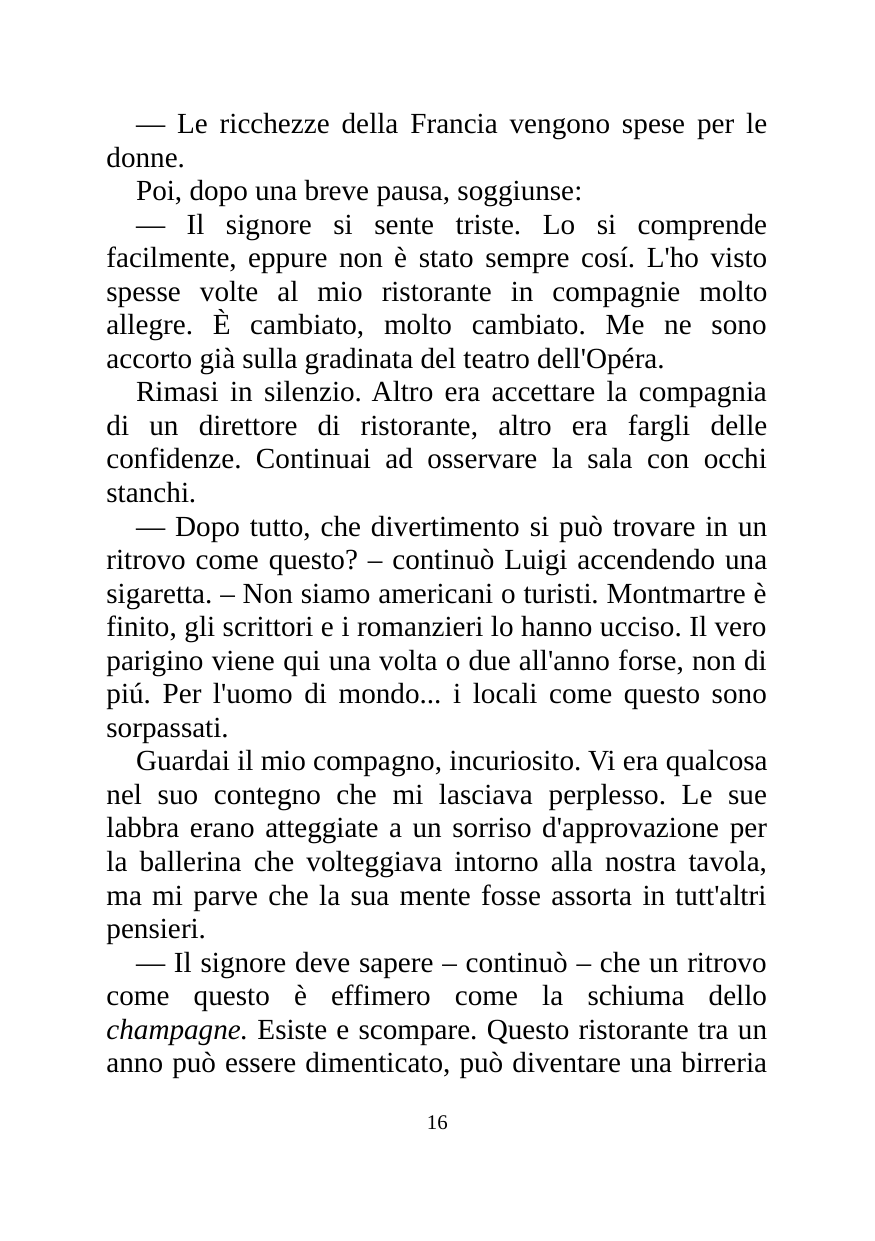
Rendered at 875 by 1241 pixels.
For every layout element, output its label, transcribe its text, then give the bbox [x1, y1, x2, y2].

text — Le ricchezze della Francia vengono spese per le donne. [106, 106, 768, 173]
text Rimasi in silenzio. Altro era accettare la compagnia di un direttore di ristorante, altro era fargli delle confidenze. Continuai ad osservare la sala con occhi stanchi. [106, 374, 768, 509]
text — Dopo tutto, che divertimento si può trovare in un ritrovo come questo? – continuò Luigi accendendo una sigaretta. – Non siamo americani o turisti. Montmartre è finito, gli scrittori e i romanzieri lo hanno ucciso. Il vero parigino viene qui una volta o due all'anno forse, non di piú. Per l'uomo di mondo... i locali come questo sono sorpassati. [106, 509, 768, 743]
text Poi, dopo una breve pausa, soggiunse: [106, 173, 768, 207]
text Guardai il mio compagno, incuriosito. Vi era qualcosa nel suo contegno che mi lasciava perplesso. Le sue labbra erano atteggiate a un sorriso d'approvazione per la ballerina che volteggiava intorno alla nostra tavola, ma mi parve che la sua mente fosse assorta in tutt'altri pensieri. [106, 743, 768, 945]
text — Il signore si sente triste. Lo si comprende facilmente, eppure non è stato sempre cosí. L'ho visto spesse volte al mio ristorante in compagnie molto allegre. È cambiato, molto cambiato. Me ne sono accorto già sulla gradinata del teatro dell'Opéra. [106, 207, 768, 374]
text — Il signore deve sapere – continuò – che un ritrovo come questo è effimero come la schiuma dello champagne. Esiste e scompare. Questo ristorante tra un anno può essere dimenticato, può diventare una birreria [106, 945, 768, 1079]
